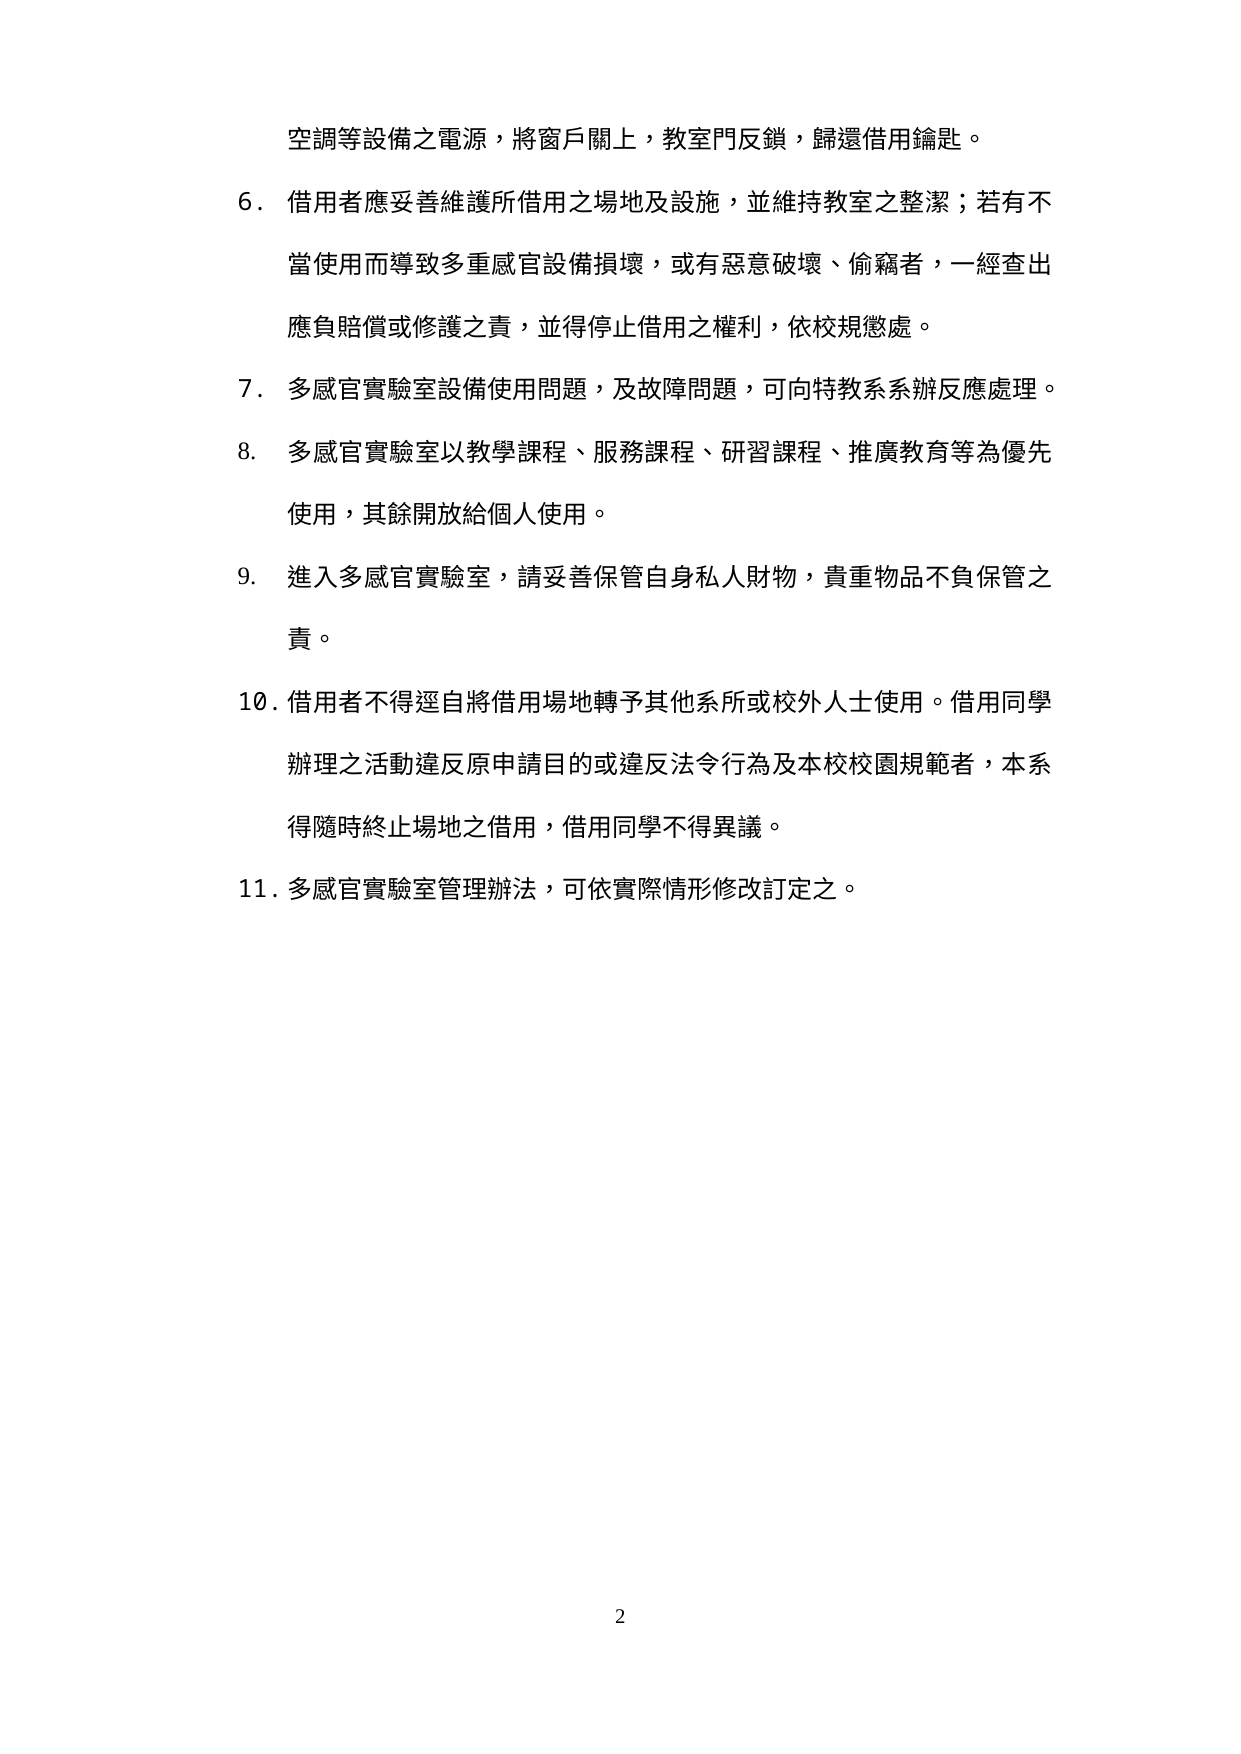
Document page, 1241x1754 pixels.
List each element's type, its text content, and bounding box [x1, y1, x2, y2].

list 使用完畢後，應將教室收拾乾淨，器材、物品歸定位，並請關閉電燈、空調等設備之電源，將窗戶關上，教室門反鎖，歸還借用鑰匙。 [237, 96, 1053, 159]
list 進入多感官實驗室，請妥善保管自身私人財物，貴重物品不負保管之責。 [237, 534, 1053, 659]
list 多感官實驗室管理辦法，可依實際情形修改訂定之。 [237, 846, 1053, 909]
list 多感官實驗室設備使用問題，及故障問題，可向特教系系辦反應處理。 [237, 346, 1053, 409]
list 借用者應妥善維護所借用之場地及設施，並維持教室之整潔；若有不當使用而導致多重感官設備損壞，或有惡意破壞、偷竊者，一經查出應負賠償或修護之責，並得停止借用之權利，依校規懲處。 [237, 159, 1053, 346]
list 多感官實驗室以教學課程、服務課程、研習課程、推廣教育等為優先使用，其餘開放給個人使用。 [237, 409, 1053, 534]
list 借用者不得逕自將借用場地轉予其他系所或校外人士使用。借用同學辦理之活動違反原申請目的或違反法令行為及本校校園規範者，本系得隨時終止場地之借用，借用同學不得異議。 [237, 659, 1053, 846]
